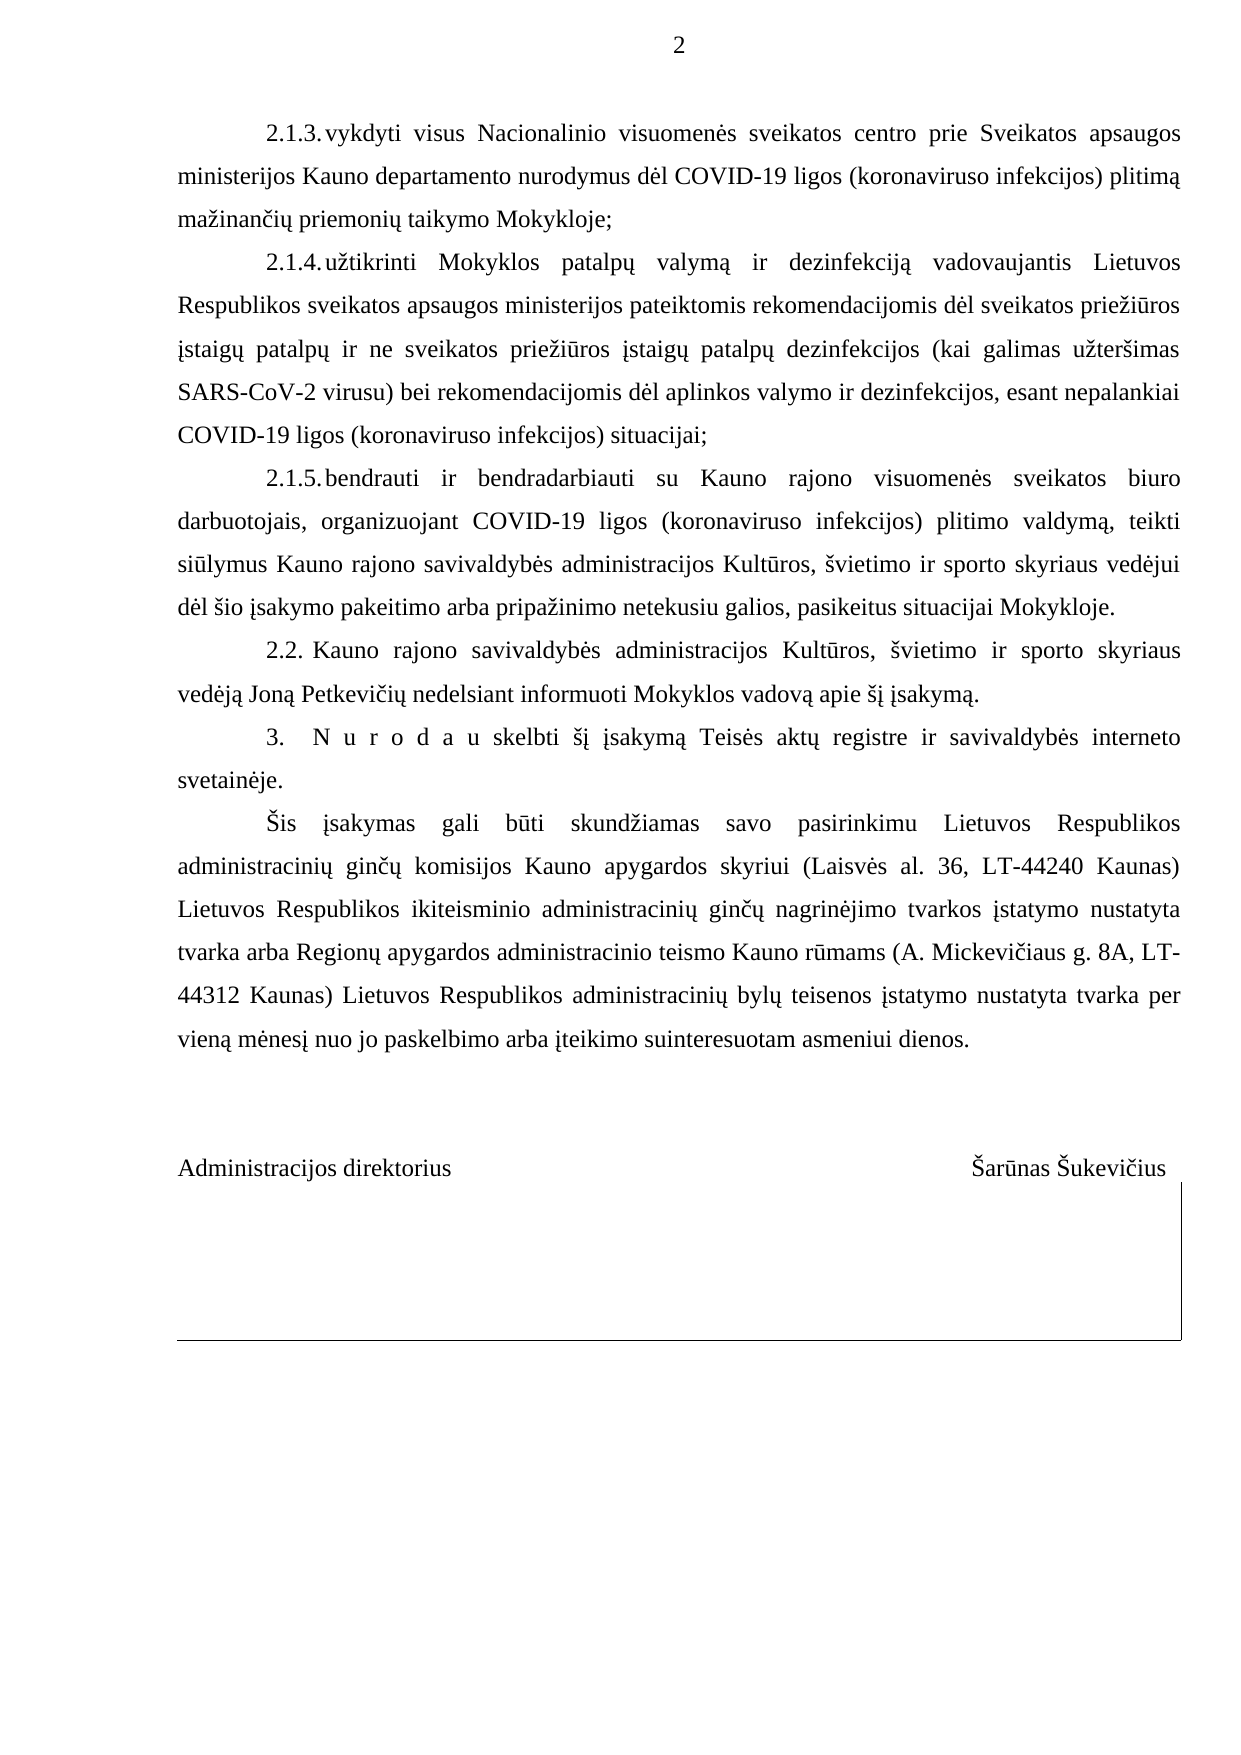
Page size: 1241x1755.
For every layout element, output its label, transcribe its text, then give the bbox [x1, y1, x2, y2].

text 2.2. Kauno rajono savivaldybės administracijos Kultūros, švietimo ir sporto skyriaus vedėją Joną Petkevičių nedelsiant informuoti Mokyklos vadovą apie šį įsakymą. [177, 636, 1181, 707]
text 3. N u r o d a u skelbti šį įsakymą Teisės aktų registre ir savivaldybės interneto svetainėje. [177, 722, 1181, 794]
text 2.1.4. užtikrinti Mokyklos patalpų valymą ir dezinfekciją vadovaujantis Lietuvos Respublikos sveikatos apsaugos ministerijos pateiktomis rekomendacijomis dėl sveikatos priežiūros įstaigų patalpų ir ne sveikatos priežiūros įstaigų patalpų dezinfekcijos (kai galimas užteršimas SARS-CoV-2 virusu) bei rekomendacijomis dėl aplinkos valymo ir dezinfekcijos, esant nepalankiai COVID-19 ligos (koronaviruso infekcijos) situacijai; [177, 247, 1181, 449]
text 2.1.3. vykdyti visus Nacionalinio visuomenės sveikatos centro prie Sveikatos apsaugos ministerijos Kauno departamento nurodymus dėl COVID-19 ligos (koronaviruso infekcijos) plitimą mažinančių priemonių taikymo Mokykloje; [177, 118, 1181, 233]
text Administracijos direktorius Šarūnas Šukevičius [177, 1153, 1181, 1182]
text 2.1.5. bendrauti ir bendradarbiauti su Kauno rajono visuomenės sveikatos biuro darbuotojais, organizuojant COVID-19 ligos (koronaviruso infekcijos) plitimo valdymą, teikti siūlymus Kauno rajono savivaldybės administracijos Kultūros, švietimo ir sporto skyriaus vedėjui dėl šio įsakymo pakeitimo arba pripažinimo netekusiu galios, pasikeitus situacijai Mokykloje. [177, 463, 1181, 621]
text Šis įsakymas gali būti skundžiamas savo pasirinkimu Lietuvos Respublikos administracinių ginčų komisijos Kauno apygardos skyriui (Laisvės al. 36, LT-44240 Kaunas) Lietuvos Respublikos ikiteisminio administracinių ginčų nagrinėjimo tvarkos įstatymo nustatyta tvarka arba Regionų apygardos administracinio teismo Kauno rūmams (A. Mickevičiaus g. 8A, LT-44312 Kaunas) Lietuvos Respublikos administracinių bylų teisenos įstatymo nustatyta tvarka per vieną mėnesį nuo jo paskelbimo arba įteikimo suinteresuotam asmeniui dienos. [177, 808, 1181, 1052]
